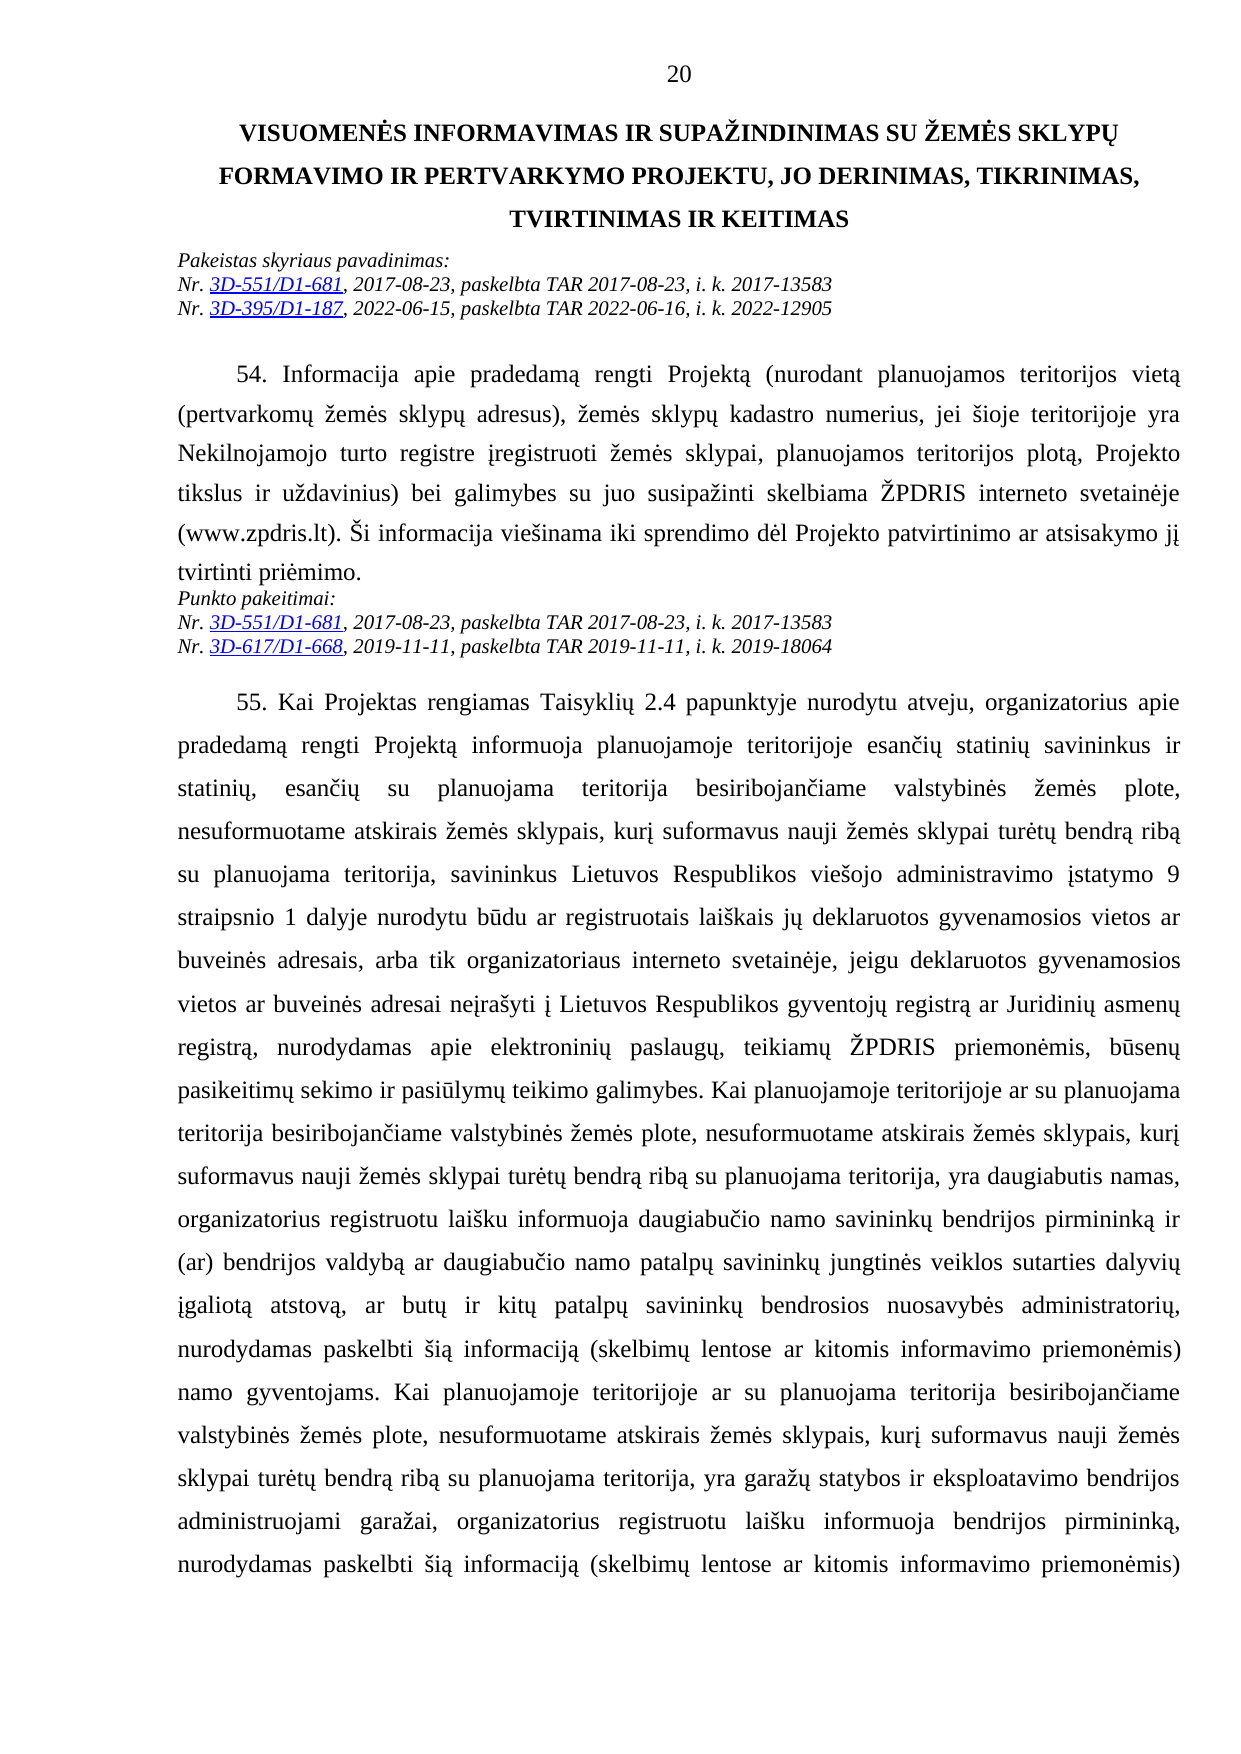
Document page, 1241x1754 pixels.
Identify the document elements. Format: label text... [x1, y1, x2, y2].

text 55. Kai Projektas rengiamas Taisyklių 2.4 papunktyje nurodytu atveju, organizatorius apie pradedamą rengti Projektą informuoja planuojamoje teritorijoje esančių statinių savininkus ir statinių, esančių su planuojama teritorija besiribojančiame valstybinės žemės plote, nesuformuotame atskirais žemės sklypais, kurį suformavus nauji žemės sklypai turėtų bendrą ribą su planuojama teritorija, savininkus Lietuvos Respublikos viešojo administravimo įstatymo 9 straipsnio 1 dalyje nurodytu būdu ar registruotais laiškais jų deklaruotos gyvenamosios vietos ar buveinės adresais, arba tik organizatoriaus interneto svetainėje, jeigu deklaruotos gyvenamosios vietos ar buveinės adresai neįrašyti į Lietuvos Respublikos gyventojų registrą ar Juridinių asmenų registrą, nurodydamas apie elektroninių paslaugų, teikiamų ŽPDRIS priemonėmis, būsenų pasikeitimų sekimo ir pasiūlymų teikimo galimybes. Kai planuojamoje teritorijoje ar su planuojama teritorija besiribojančiame valstybinės žemės plote, nesuformuotame atskirais žemės sklypais, kurį suformavus nauji žemės sklypai turėtų bendrą ribą su planuojama teritorija, yra daugiabutis namas, organizatorius registruotu laišku informuoja daugiabučio namo savininkų bendrijos pirmininką ir (ar) bendrijos valdybą ar daugiabučio namo patalpų savininkų jungtinės veiklos sutarties dalyvių įgaliotą atstovą, ar butų ir kitų patalpų savininkų bendrosios nuosavybės administratorių, nurodydamas paskelbti šią informaciją (skelbimų lentose ar kitomis informavimo priemonėmis) namo gyventojams. Kai planuojamoje teritorijoje ar su planuojama teritorija besiribojančiame valstybinės žemės plote, nesuformuotame atskirais žemės sklypais, kurį suformavus nauji žemės sklypai turėtų bendrą ribą su planuojama teritorija, yra garažų statybos ir eksploatavimo bendrijos administruojami garažai, organizatorius registruotu laišku informuoja bendrijos pirmininką, nurodydamas paskelbti šią informaciją (skelbimų lentose ar kitomis informavimo priemonėmis) [177, 687, 1181, 1578]
text Nr. 3D-617/D1-668, 2019-11-11, paskelbta TAR 2019-11-11, i. k. 2019-18064 [177, 634, 1181, 658]
text Nr. 3D-395/D1-187, 2022-06-15, paskelbta TAR 2022-06-16, i. k. 2022-12905 [177, 296, 1181, 320]
text Pakeistas skyriaus pavadinimas: [177, 247, 1181, 272]
text 54. Informacija apie pradedamą rengti Projektą (nurodant planuojamos teritorijos vietą (pertvarkomų žemės sklypų adresus), žemės sklypų kadastro numerius, jei šioje teritorijoje yra Nekilnojamojo turto registre įregistruoti žemės sklypai, planuojamos teritorijos plotą, Projekto tikslus ir uždavinius) bei galimybes su juo susipažinti skelbiama ŽPDRIS interneto svetainėje (www.zpdris.lt). Ši informacija viešinama iki sprendimo dėl Projekto patvirtinimo ar atsisakymo jį tvirtinti priėmimo. [177, 348, 1181, 586]
text VISUOMENĖS INFORMAVIMAS IR SUPAŽINDINIMAS SU ŽEMĖS SKLYPŲ FORMAVIMO IR PERTVARKYMO PROJEKTU, JO DERINIMAS, TIKRINIMAS, TVIRTINIMAS IR KEITIMAS [177, 118, 1181, 233]
text Nr. 3D-551/D1-681, 2017-08-23, paskelbta TAR 2017-08-23, i. k. 2017-13583 [177, 272, 1181, 296]
text Nr. 3D-551/D1-681, 2017-08-23, paskelbta TAR 2017-08-23, i. k. 2017-13583 [177, 610, 1181, 634]
text Punkto pakeitimai: [177, 586, 1181, 610]
